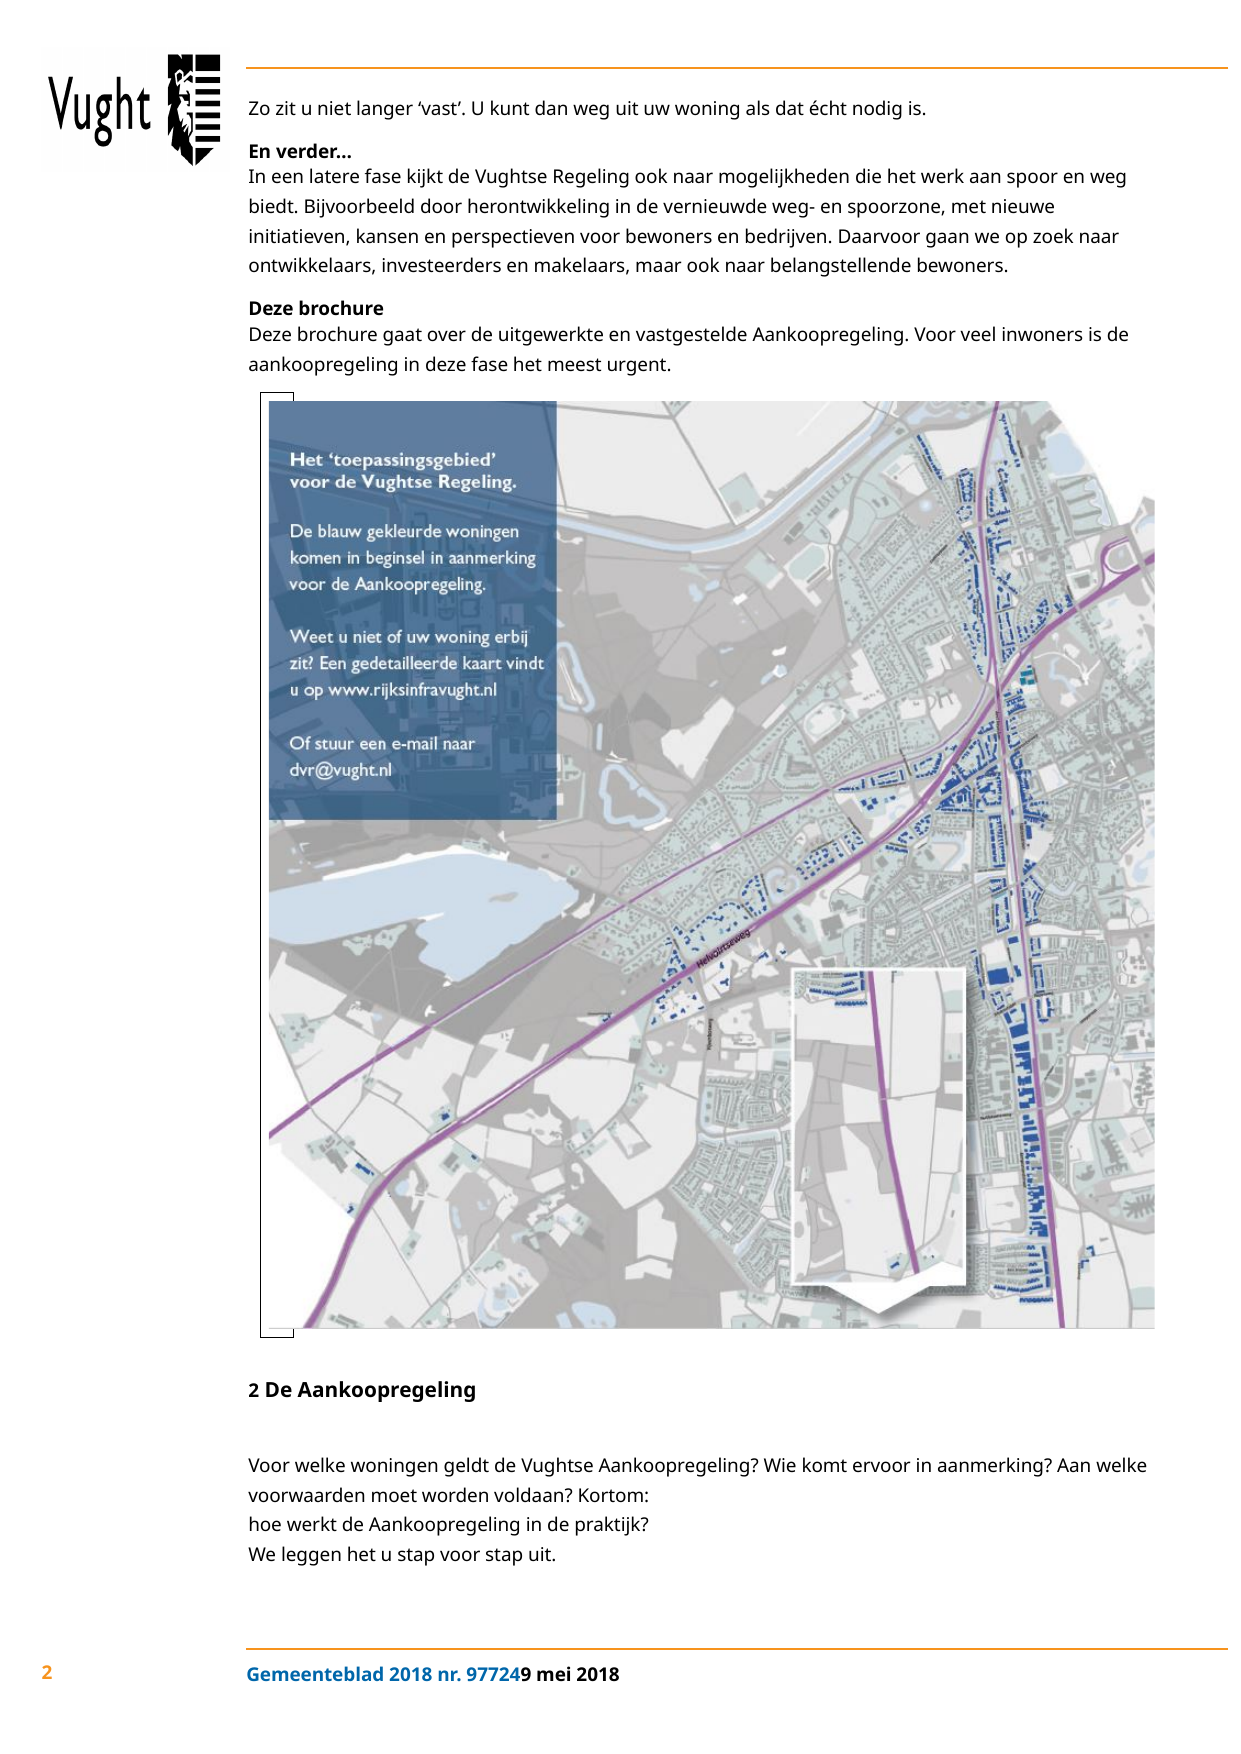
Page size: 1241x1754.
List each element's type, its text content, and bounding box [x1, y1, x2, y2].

text En verder… [248, 138, 1152, 164]
text 2 De Aankoopregeling [248, 1375, 1152, 1403]
text In een latere fase kijkt de Vughtse Regeling ook naar mogelijkheden die het werk aan spoor en weg biedt. Bijvoorbeeld door herontwikkeling in de vernieuwde weg- en spoorzone, met nieuwe initiatieven, kansen en perspectieven voor bewoners en bedrijven. Daarvoor gaan we op zoek naar ontwikkelaars, investeerders en makelaars, maar ook naar belangstellende bewoners. [248, 164, 1152, 278]
text Voor welke woningen geldt de Vughtse Aankoopregeling? Wie komt ervoor in aanmerking? Aan welke voorwaarden moet worden voldaan? Kortom: [248, 1452, 1152, 1508]
text hoe werkt de Aankoopregeling in de praktijk? [248, 1512, 1152, 1537]
picture [268, 401, 1155, 1329]
text Zo zit u niet langer ‘vast’. U kunt dan weg uit uw woning als dat écht nodig is. [248, 95, 1152, 121]
text Deze brochure [248, 296, 1152, 321]
picture [41, 47, 231, 172]
text We leggen het u stap voor stap uit. [248, 1541, 1152, 1567]
text Deze brochure gaat over de uitgewerkte en vastgestelde Aankoopregeling. Voor veel inwoners is de aankoopregeling in deze fase het meest urgent. [248, 321, 1152, 377]
